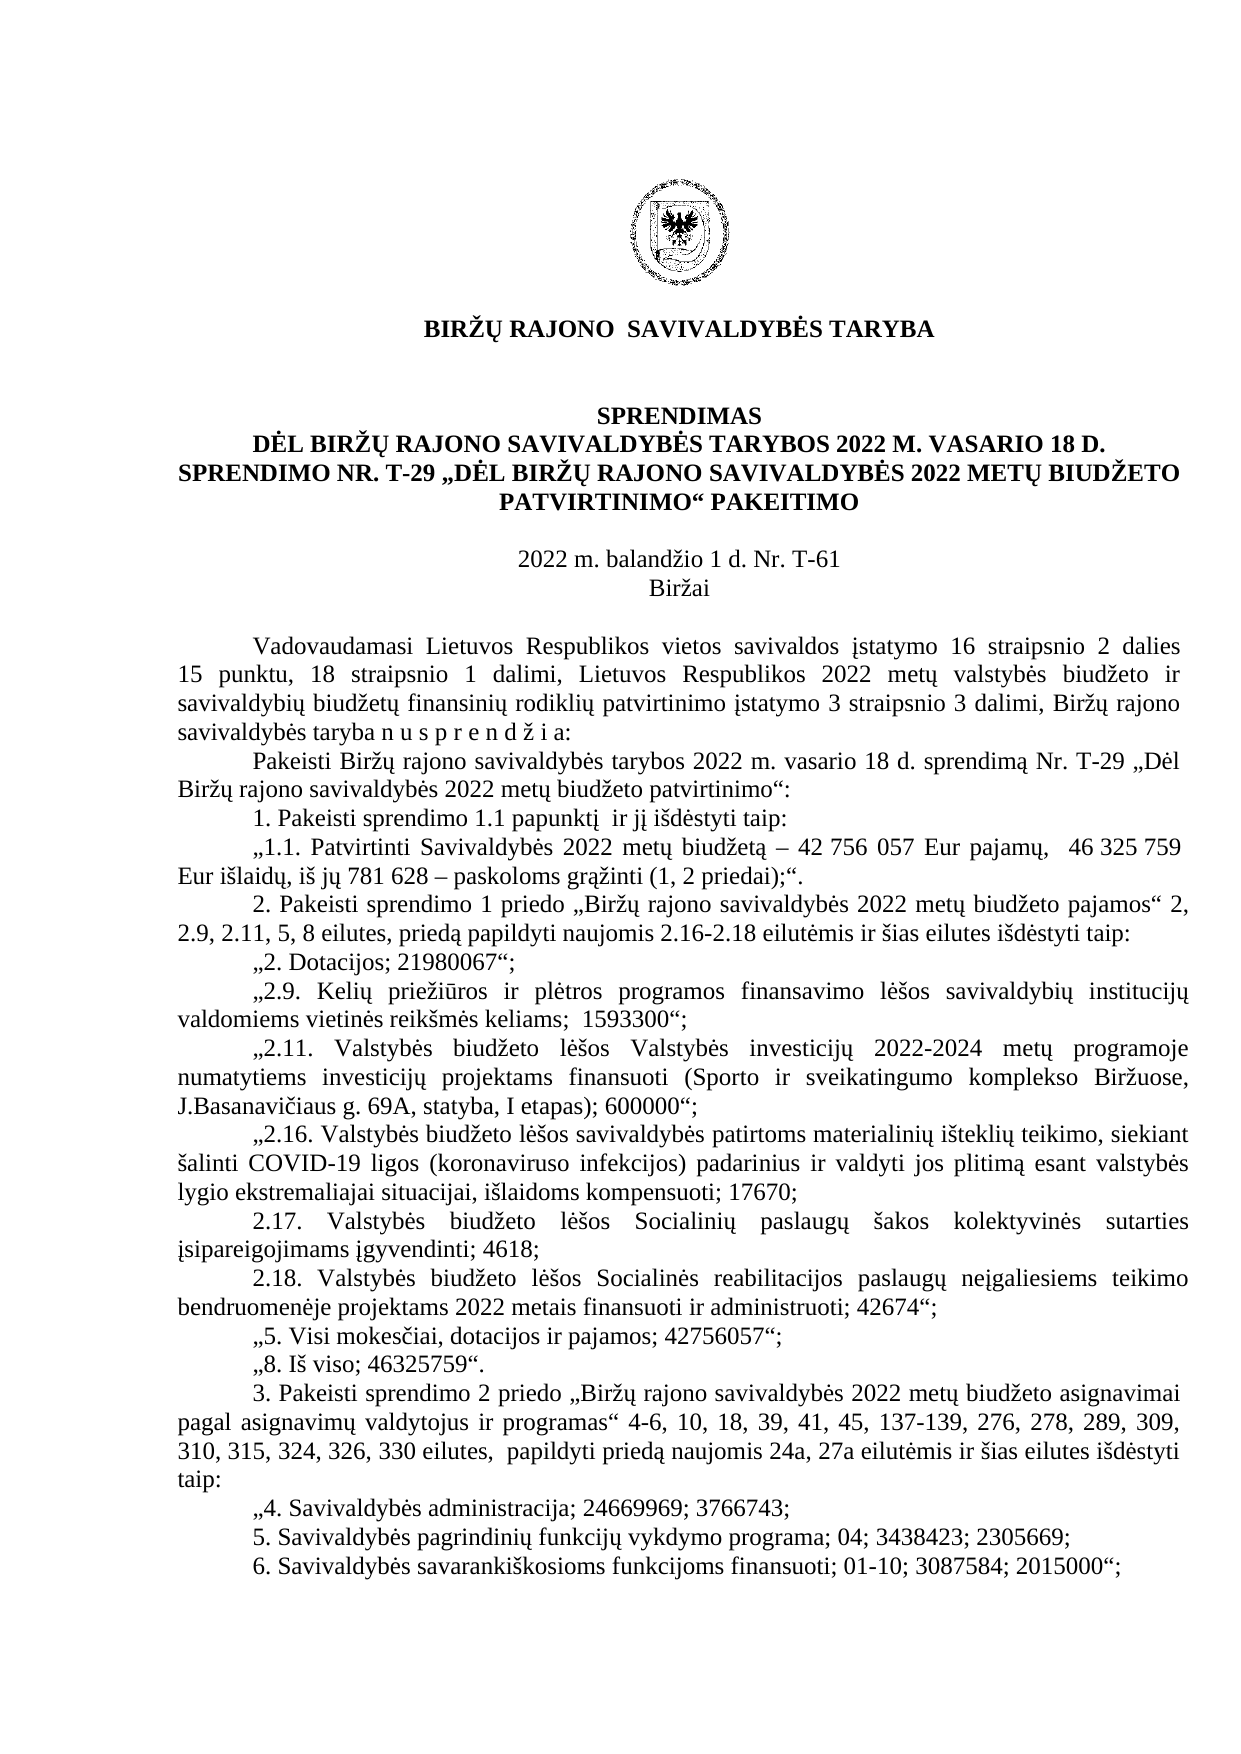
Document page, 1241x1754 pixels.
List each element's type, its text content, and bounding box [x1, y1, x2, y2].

text „2.16. Valstybės biudžeto lėšos savivaldybės patirtoms materialinių išteklių teikimo, siekiant šalinti COVID-19 ligos (koronaviruso infekcijos) padarinius ir valdyti jos plitimą esant valstybės lygio ekstremaliajai situacijai, išlaidoms kompensuoti; 17670; [177, 1119, 1190, 1206]
subtitle SPRENDIMAS [177, 401, 1181, 429]
text 2.17. Valstybės biudžeto lėšos Socialinių paslaugų šakos kolektyvinės sutarties įsipareigojimams įgyvendinti; 4618; [177, 1206, 1190, 1263]
text Vadovaudamasi Lietuvos Respublikos vietos savivaldos įstatymo 16 straipsnio 2 dalies 15 punktu, 18 straipsnio 1 dalimi, Lietuvos Respublikos 2022 metų valstybės biudžeto ir savivaldybių biudžetų finansinių rodiklių patvirtinimo įstatymo 3 straipsnio 3 dalimi, Biržų rajono savivaldybės taryba n u s p r e n d ž i a: [177, 631, 1181, 746]
subtitle DĖL BIRŽŲ RAJONO SAVIVALDYBĖS TARYBOS 2022 M. VASARIO 18 D. SPRENDIMO NR. T-29 „DĖL BIRŽŲ RAJONO SAVIVALDYBĖS 2022 METŲ BIUDŽETO PATVIRTINIMO“ PAKEITIMO [177, 429, 1181, 516]
text 2. Pakeisti sprendimo 1 priedo „Biržų rajono savivaldybės 2022 metų biudžeto pajamos“ 2, 2.9, 2.11, 5, 8 eilutes, priedą papildyti naujomis 2.16-2.18 eilutėmis ir šias eilutes išdėstyti taip: [177, 889, 1190, 947]
text 3. Pakeisti sprendimo 2 priedo „Biržų rajono savivaldybės 2022 metų biudžeto asignavimai pagal asignavimų valdytojus ir programas“ 4-6, 10, 18, 39, 41, 45, 137-139, 276, 278, 289, 309, 310, 315, 324, 326, 330 eilutes, papildyti priedą naujomis 24a, 27a eilutėmis ir šias eilutes išdėstyti taip: [177, 1378, 1181, 1493]
text „2.11. Valstybės biudžeto lėšos Valstybės investicijų 2022-2024 metų programoje numatytiems investicijų projektams finansuoti (Sporto ir sveikatingumo komplekso Biržuose, J.Basanavičiaus g. 69A, statyba, I etapas); 600000“; [177, 1033, 1190, 1119]
subtitle 2022 m. balandžio 1 d. Nr. T-61 [177, 544, 1181, 573]
subtitle Biržai [177, 573, 1181, 602]
text „1.1. Patvirtinti Savivaldybės 2022 metų biudžetą – 42 756 057 Eur pajamų, 46 325 759 Eur išlaidų, iš jų 781 628 – paskoloms grąžinti (1, 2 priedai);“. [177, 832, 1181, 889]
text 5. Savivaldybės pagrindinių funkcijų vykdymo programa; 04; 3438423; 2305669; [177, 1522, 1181, 1551]
text „5. Visi mokesčiai, dotacijos ir pajamos; 42756057“; [177, 1321, 1190, 1349]
text 6. Savivaldybės savarankiškosioms funkcijoms finansuoti; 01-10; 3087584; 2015000“; [177, 1551, 1181, 1579]
text „2. Dotacijos; 21980067“; [177, 947, 1190, 976]
text 1. Pakeisti sprendimo 1.1 papunktį ir jį išdėstyti taip: [177, 803, 1181, 832]
text „8. Iš viso; 46325759“. [177, 1349, 1190, 1378]
text „4. Savivaldybės administracija; 24669969; 3766743; [177, 1493, 1181, 1522]
text „2.9. Kelių priežiūros ir plėtros programos finansavimo lėšos savivaldybių institucijų valdomiems vietinės reikšmės keliams; 1593300“; [177, 976, 1190, 1033]
text Pakeisti Biržų rajono savivaldybės tarybos 2022 m. vasario 18 d. sprendimą Nr. T-29 „Dėl Biržų rajono savivaldybės 2022 metų biudžeto patvirtinimo“: [177, 746, 1181, 803]
subtitle BIRŽŲ RAJONO SAVIVALDYBĖS TARYBA [177, 314, 1181, 343]
text 2.18. Valstybės biudžeto lėšos Socialinės reabilitacijos paslaugų neįgaliesiems teikimo bendruomenėje projektams 2022 metais finansuoti ir administruoti; 42674“; [177, 1263, 1190, 1321]
